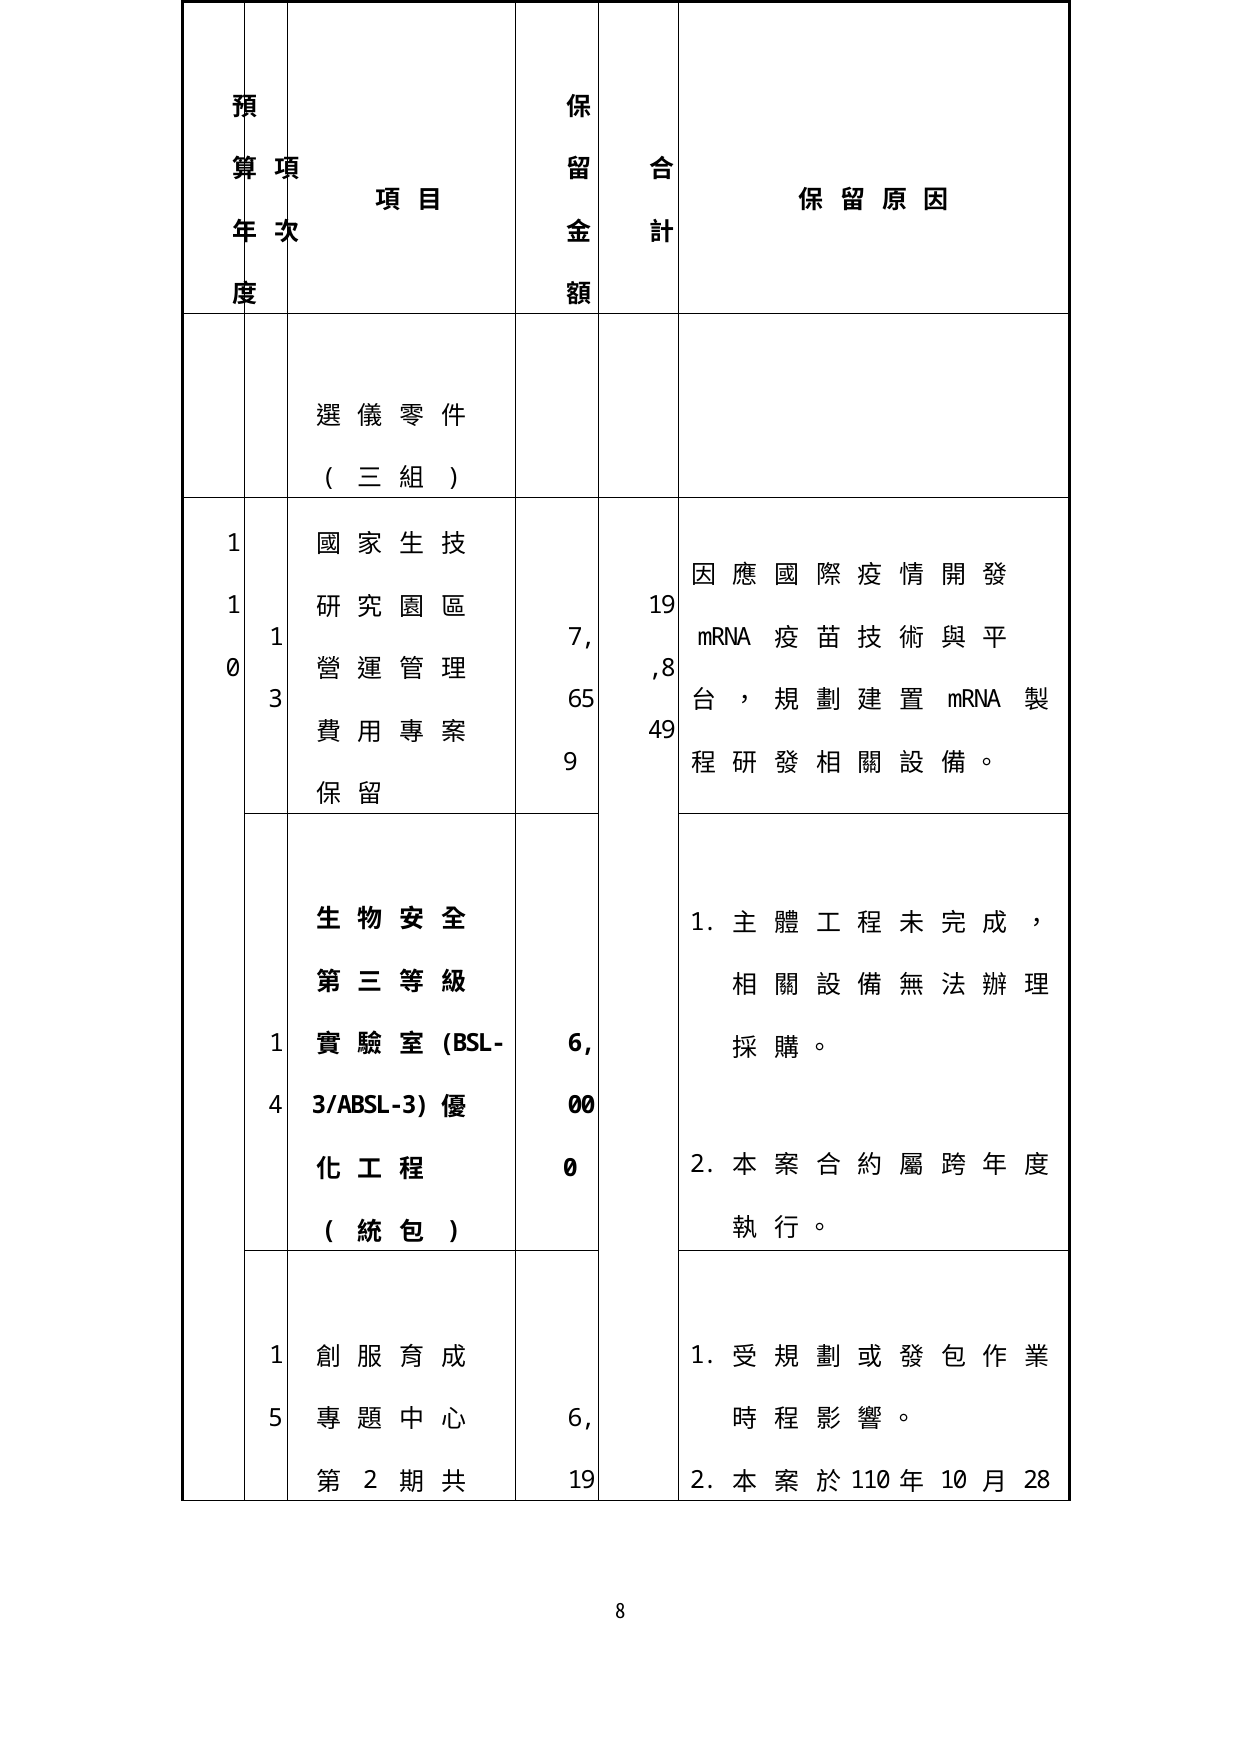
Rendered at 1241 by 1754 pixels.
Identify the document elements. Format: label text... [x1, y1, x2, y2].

table_cell [245, 314, 287, 497]
table_header 保留 金額 [516, 3, 598, 312]
table_header 保留原因 [679, 3, 1068, 312]
table_header 合計 [599, 3, 678, 312]
table_cell 6,19 [516, 1251, 598, 1500]
table_cell [599, 314, 678, 497]
table_cell 6,000 [516, 814, 598, 1250]
table_header 項次 [245, 3, 287, 312]
table_cell 13 [245, 498, 287, 812]
table_cell 國家生技研究園區營運管理費用專案保留 [288, 498, 515, 812]
table_cell 1.主體工程未完成，相關設備無法辦理採購。 2.本案合約屬跨年度執行。 [679, 814, 1068, 1250]
table_cell 1.受規劃或發包作業時程影響。 2.本案於110年10月28 [679, 1251, 1068, 1500]
table_cell 創服育成專題中心第2期共 [288, 1251, 515, 1500]
table_cell 19,849 [599, 498, 678, 1500]
table_header 項目 [288, 3, 515, 312]
table_cell 110 [184, 498, 244, 1500]
table_cell 15 [245, 1251, 287, 1500]
table_cell 7,659 [516, 498, 598, 812]
table_cell [184, 314, 244, 497]
table_cell 14 [245, 814, 287, 1250]
table_cell [516, 314, 598, 497]
table_cell 生物安全第三等級實驗室(BSL-3/ABSL-3)優化工程(統包) [288, 814, 515, 1250]
table_cell 選儀零件 (三組) [288, 314, 515, 497]
table_header 預算年度 [184, 3, 244, 312]
table_cell 因應國際疫情開發mRNA疫苗技術與平台，規劃建置mRNA製程研發相關設備。 [679, 498, 1068, 812]
table_header 項次 [281, 159, 287, 171]
table_cell [679, 314, 1068, 497]
